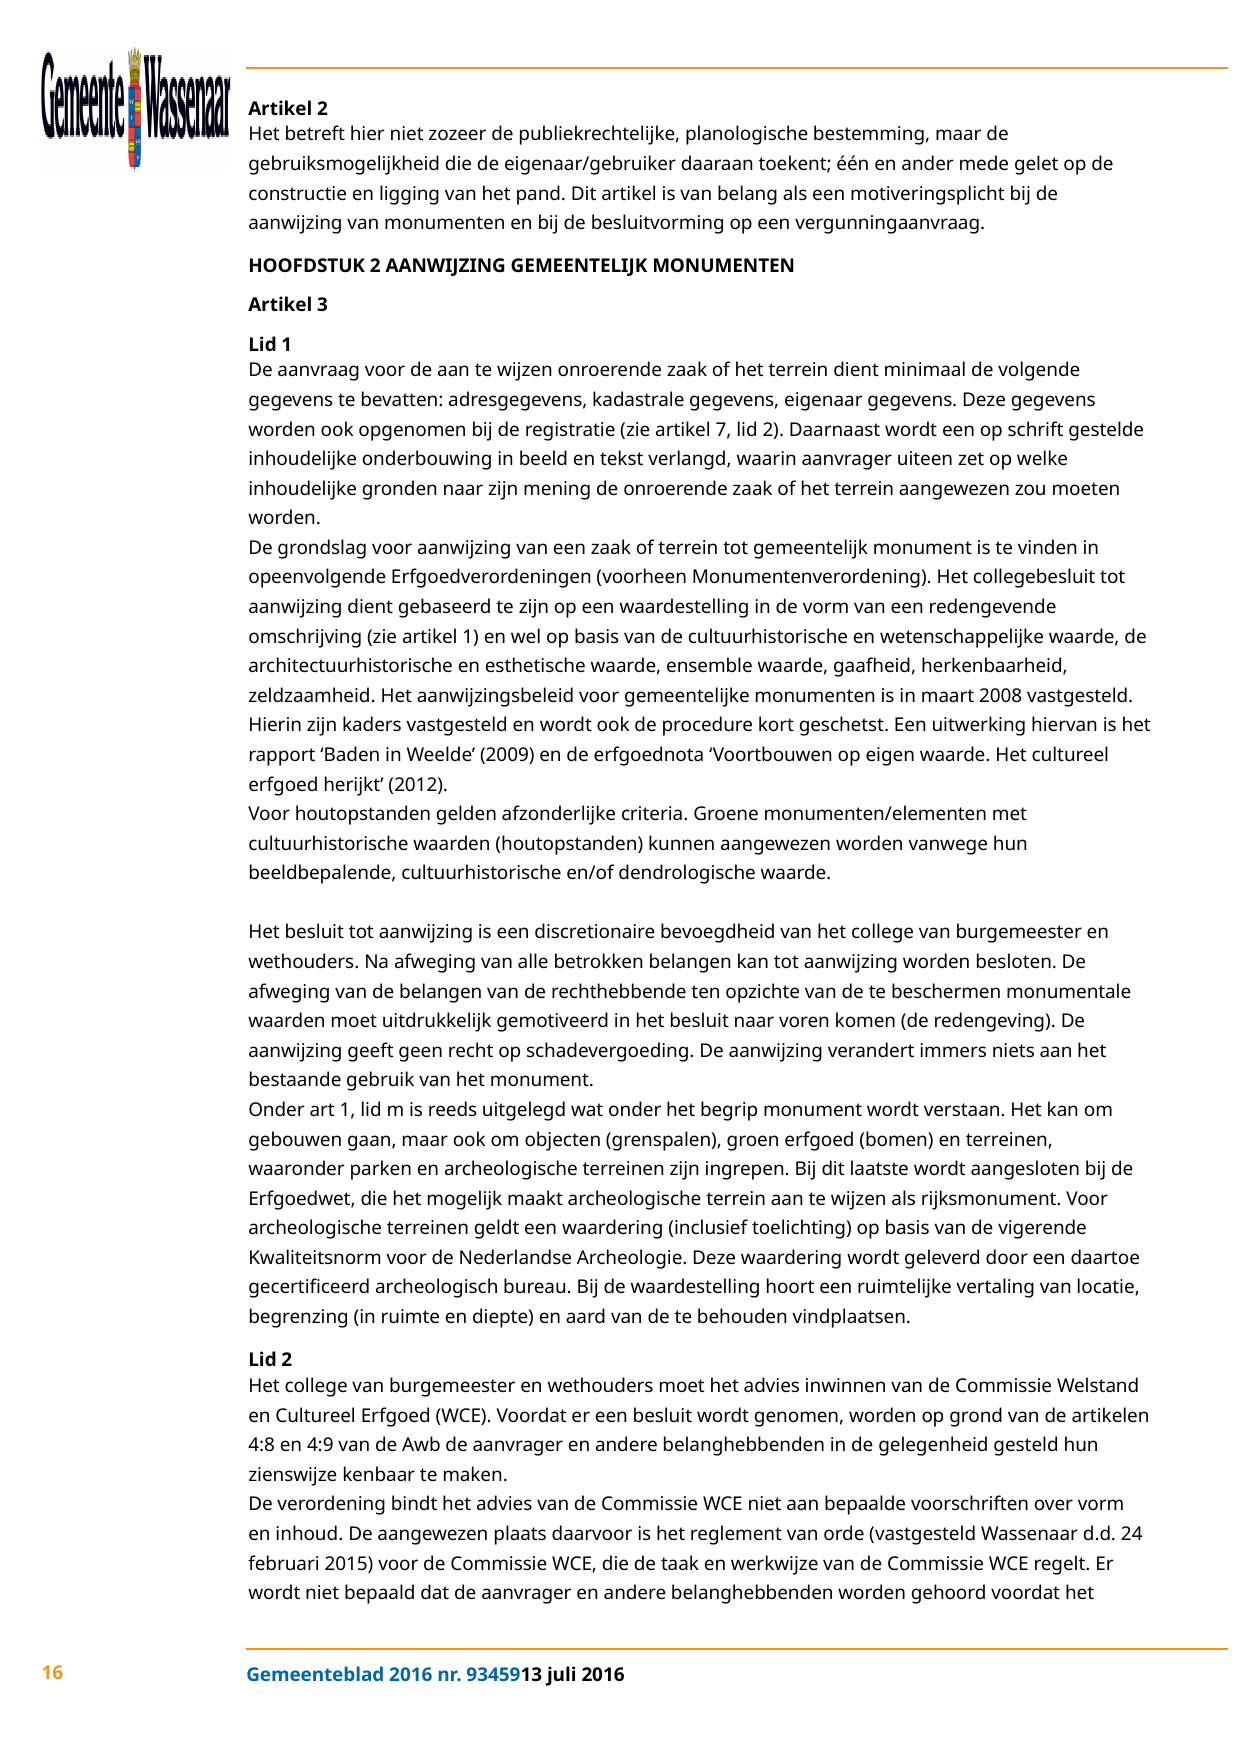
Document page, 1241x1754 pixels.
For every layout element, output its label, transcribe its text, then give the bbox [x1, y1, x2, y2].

text De verordening bindt het advies van de Commissie WCE niet aan bepaalde voorschriften over vorm en inhoud. De aangewezen plaats daarvoor is het reglement van orde (vastgesteld Wassenaar d.d. 24 februari 2015) voor de Commissie WCE, die de taak en werkwijze van de Commissie WCE regelt. Er wordt niet bepaald dat de aanvrager en andere belanghebbenden worden gehoord voordat het [248, 1491, 1152, 1605]
text Onder art 1, lid m is reeds uitgelegd wat onder het begrip monument wordt verstaan. Het kan om gebouwen gaan, maar ook om objecten (grenspalen), groen erfgoed (bomen) en terreinen, waaronder parken en archeologische terreinen zijn ingrepen. Bij dit laatste wordt aangesloten bij de Erfgoedwet, die het mogelijk maakt archeologische terrein aan te wijzen als rijksmonument. Voor archeologische terreinen geldt een waardering (inclusief toelichting) op basis van de vigerende Kwaliteitsnorm voor de Nederlandse Archeologie. Deze waardering wordt geleverd door een daartoe gecertificeerd archeologisch bureau. Bij de waardestelling hoort een ruimtelijke vertaling van locatie, begrenzing (in ruimte en diepte) en aard van de te behouden vindplaatsen. [248, 1096, 1152, 1329]
text Het besluit tot aanwijzing is een discretionaire bevoegdheid van het college van burgemeester en wethouders. Na afweging van alle betrokken belangen kan tot aanwijzing worden besloten. De afweging van de belangen van de rechthebbende ten opzichte van de te beschermen monumentale waarden moet uitdrukkelijk gemotiveerd in het besluit naar voren komen (de redengeving). De aanwijzing geeft geen recht op schadevergoeding. De aanwijzing verandert immers niets aan het bestaande gebruik van het monument. [248, 919, 1152, 1092]
text Artikel 2 [248, 95, 1152, 121]
text Het betreft hier niet zozeer de publiekrechtelijke, planologische bestemming, maar de gebruiksmogelijkheid die de eigenaar/gebruiker daaraan toekent; één en ander mede gelet op de constructie en ligging van het pand. Dit artikel is van belang als een motiveringsplicht bij de aanwijzing van monumenten en bij de besluitvorming op een vergunningaanvraag. [248, 121, 1152, 235]
text Lid 2 [248, 1346, 1152, 1372]
picture [41, 47, 231, 172]
text De grondslag voor aanwijzing van een zaak of terrein tot gemeentelijk monument is te vinden in opeenvolgende Erfgoedverordeningen (voorheen Monumentenverordening). Het collegebesluit tot aanwijzing dient gebaseerd te zijn op een waardestelling in de vorm van een redengevende omschrijving (zie artikel 1) en wel op basis van de cultuurhistorische en wetenschappelijke waarde, de architectuurhistorische en esthetische waarde, ensemble waarde, gaafheid, herkenbaarheid, zeldzaamheid. Het aanwijzingsbeleid voor gemeentelijke monumenten is in maart 2008 vastgesteld. Hierin zijn kaders vastgesteld en wordt ook de procedure kort geschetst. Een uitwerking hiervan is het rapport ‘Baden in Weelde’ (2009) en de erfgoednota ‘Voortbouwen op eigen waarde. Het cultureel erfgoed herijkt’ (2012). [248, 534, 1152, 797]
text Lid 1 [248, 331, 1152, 357]
text Artikel 3 [248, 292, 1152, 317]
text HOOFDSTUK 2 AANWIJZING GEMEENTELIJK MONUMENTEN [248, 252, 1152, 278]
text Het college van burgemeester en wethouders moet het advies inwinnen van de Commissie Welstand en Cultureel Erfgoed (WCE). Voordat er een besluit wordt genomen, worden op grond van de artikelen 4:8 en 4:9 van de Awb de aanvrager en andere belanghebbenden in de gelegenheid gesteld hun zienswijze kenbaar te maken. [248, 1372, 1152, 1487]
text De aanvraag voor de aan te wijzen onroerende zaak of het terrein dient minimaal de volgende gegevens te bevatten: adresgegevens, kadastrale gegevens, eigenaar gegevens. Deze gegevens worden ook opgenomen bij de registratie (zie artikel 7, lid 2). Daarnaast wordt een op schrift gestelde inhoudelijke onderbouwing in beeld en tekst verlangd, waarin aanvrager uiteen zet op welke inhoudelijke gronden naar zijn mening de onroerende zaak of het terrein aangewezen zou moeten worden. [248, 357, 1152, 530]
text Voor houtopstanden gelden afzonderlijke criteria. Groene monumenten/elementen met cultuurhistorische waarden (houtopstanden) kunnen aangewezen worden vanwege hun beeldbepalende, cultuurhistorische en/of dendrologische waarde. [248, 800, 1152, 885]
